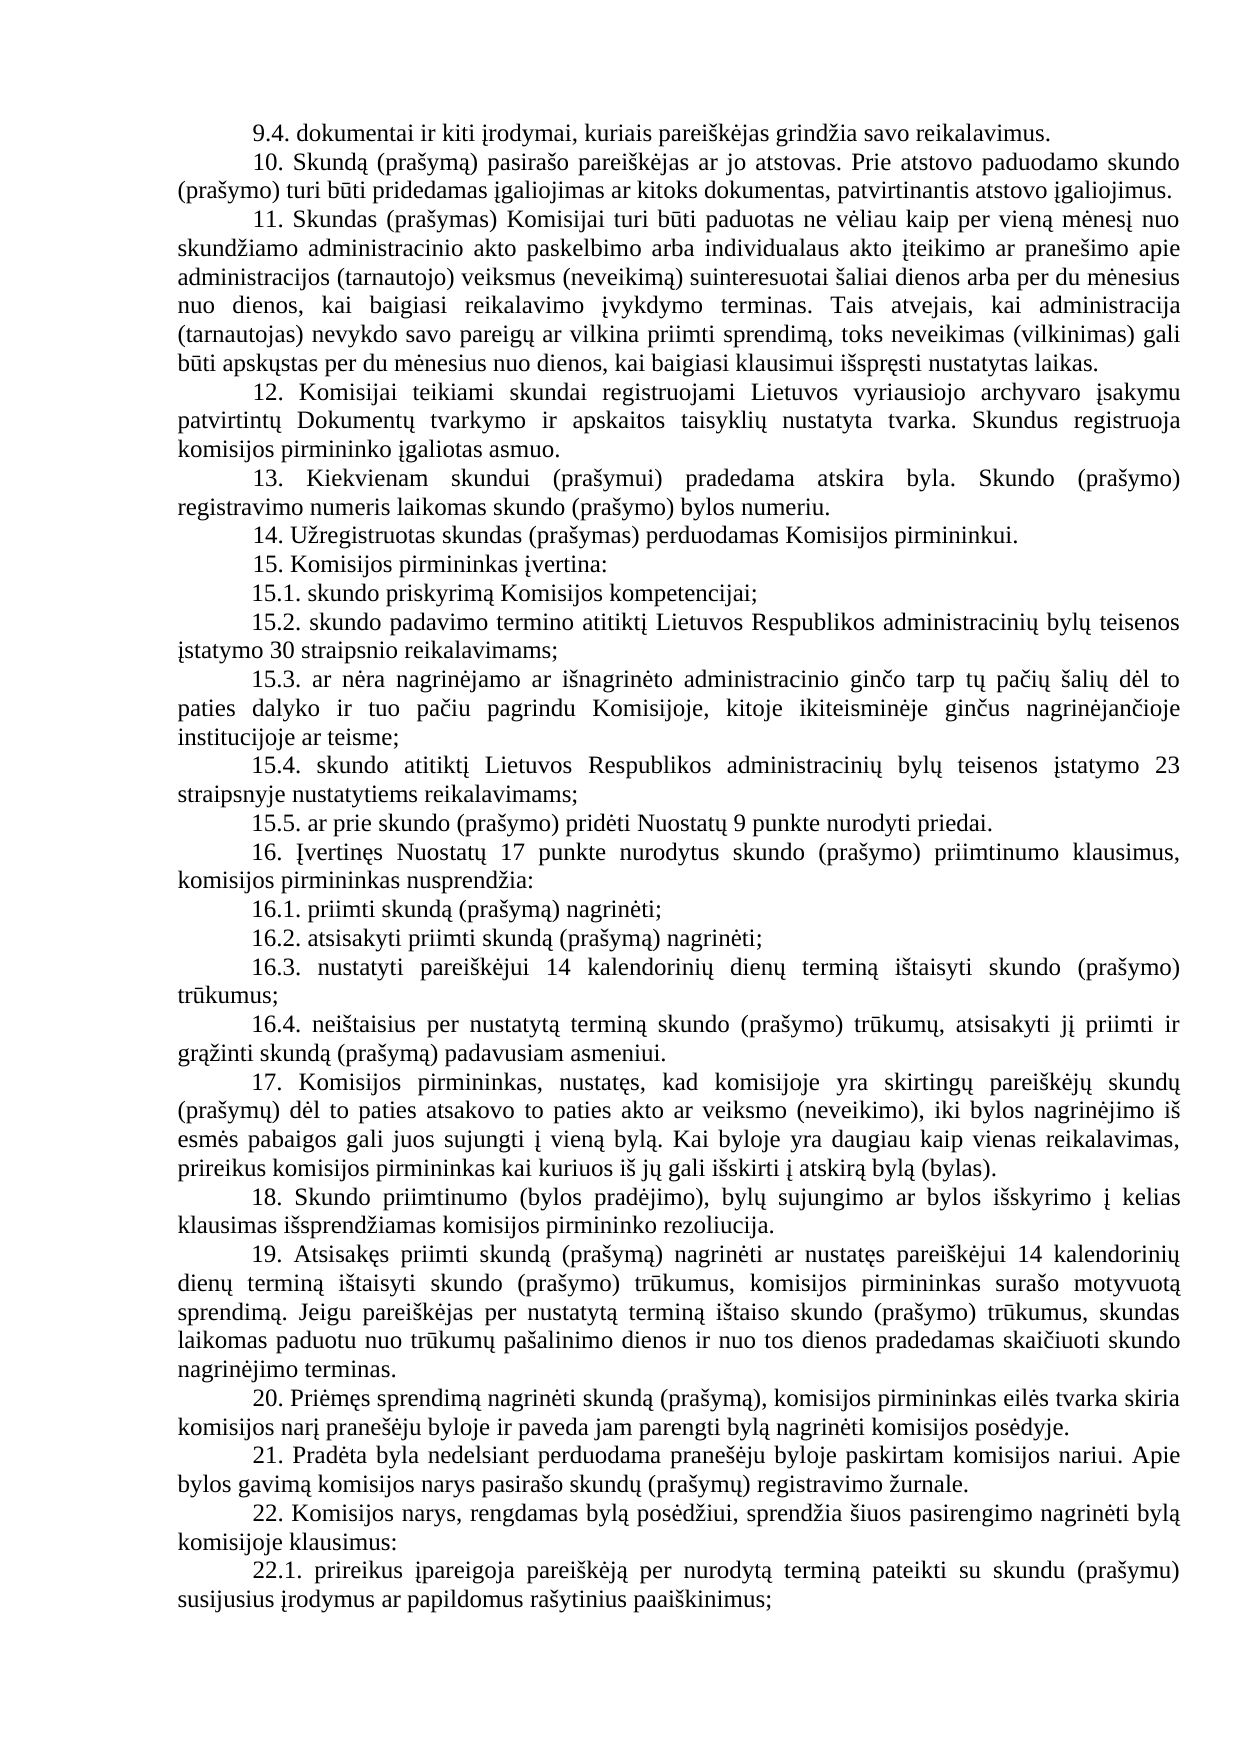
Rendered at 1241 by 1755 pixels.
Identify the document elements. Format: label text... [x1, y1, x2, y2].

text 16.2. atsisakyti priimti skundą (prašymą) nagrinėti; [177, 923, 1181, 952]
text 19. Atsisakęs priimti skundą (prašymą) nagrinėti ar nustatęs pareiškėjui 14 kalendorinių dienų terminą ištaisyti skundo (prašymo) trūkumus, komisijos pirmininkas surašo motyvuotą sprendimą. Jeigu pareiškėjas per nustatytą terminą ištaiso skundo (prašymo) trūkumus, skundas laikomas paduotu nuo trūkumų pašalinimo dienos ir nuo tos dienos pradedamas skaičiuoti skundo nagrinėjimo terminas. [177, 1239, 1181, 1383]
text 15.3. ar nėra nagrinėjamo ar išnagrinėto administracinio ginčo tarp tų pačių šalių dėl to paties dalyko ir tuo pačiu pagrindu Komisijoje, kitoje ikiteisminėje ginčus nagrinėjančioje institucijoje ar teisme; [177, 664, 1181, 751]
text 10. Skundą (prašymą) pasirašo pareiškėjas ar jo atstovas. Prie atstovo paduodamo skundo (prašymo) turi būti pridedamas įgaliojimas ar kitoks dokumentas, patvirtinantis atstovo įgaliojimus. [177, 147, 1181, 204]
text 9.4. dokumentai ir kiti įrodymai, kuriais pareiškėjas grindžia savo reikalavimus. [177, 118, 1181, 147]
text 14. Užregistruotas skundas (prašymas) perduodamas Komisijos pirmininkui. [177, 521, 1181, 549]
text 16.4. neištaisius per nustatytą terminą skundo (prašymo) trūkumų, atsisakyti jį priimti ir grąžinti skundą (prašymą) padavusiam asmeniui. [177, 1009, 1181, 1067]
text 22.1. prireikus įpareigoja pareiškėją per nurodytą terminą pateikti su skundu (prašymu) susijusius įrodymus ar papildomus rašytinius paaiškinimus; [177, 1556, 1181, 1613]
text 15.4. skundo atitiktį Lietuvos Respublikos administracinių bylų teisenos įstatymo 23 straipsnyje nustatytiems reikalavimams; [177, 751, 1181, 808]
text 16.1. priimti skundą (prašymą) nagrinėti; [177, 894, 1181, 923]
text 16. Įvertinęs Nuostatų 17 punkte nurodytus skundo (prašymo) priimtinumo klausimus, komisijos pirmininkas nusprendžia: [177, 837, 1181, 894]
text 15.2. skundo padavimo termino atitiktį Lietuvos Respublikos administracinių bylų teisenos įstatymo 30 straipsnio reikalavimams; [177, 607, 1181, 664]
text 16.3. nustatyti pareiškėjui 14 kalendorinių dienų terminą ištaisyti skundo (prašymo) trūkumus; [177, 952, 1181, 1009]
text 21. Pradėta byla nedelsiant perduodama pranešėju byloje paskirtam komisijos nariui. Apie bylos gavimą komisijos narys pasirašo skundų (prašymų) registravimo žurnale. [177, 1441, 1181, 1498]
text 12. Komisijai teikiami skundai registruojami Lietuvos vyriausiojo archyvaro įsakymu patvirtintų Dokumentų tvarkymo ir apskaitos taisyklių nustatyta tvarka. Skundus registruoja komisijos pirmininko įgaliotas asmuo. [177, 377, 1181, 463]
text 15.5. ar prie skundo (prašymo) pridėti Nuostatų 9 punkte nurodyti priedai. [177, 808, 1181, 837]
text 22. Komisijos narys, rengdamas bylą posėdžiui, sprendžia šiuos pasirengimo nagrinėti bylą komisijoje klausimus: [177, 1498, 1181, 1556]
text 20. Priėmęs sprendimą nagrinėti skundą (prašymą), komisijos pirmininkas eilės tvarka skiria komisijos narį pranešėju byloje ir paveda jam parengti bylą nagrinėti komisijos posėdyje. [177, 1383, 1181, 1441]
text 15.1. skundo priskyrimą Komisijos kompetencijai; [177, 578, 1181, 607]
text 13. Kiekvienam skundui (prašymui) pradedama atskira byla. Skundo (prašymo) registravimo numeris laikomas skundo (prašymo) bylos numeriu. [177, 463, 1181, 521]
text 18. Skundo priimtinumo (bylos pradėjimo), bylų sujungimo ar bylos išskyrimo į kelias klausimas išsprendžiamas komisijos pirmininko rezoliucija. [177, 1182, 1181, 1239]
text 17. Komisijos pirmininkas, nustatęs, kad komisijoje yra skirtingų pareiškėjų skundų (prašymų) dėl to paties atsakovo to paties akto ar veiksmo (neveikimo), iki bylos nagrinėjimo iš esmės pabaigos gali juos sujungti į vieną bylą. Kai byloje yra daugiau kaip vienas reikalavimas, prireikus komisijos pirmininkas kai kuriuos iš jų gali išskirti į atskirą bylą (bylas). [177, 1067, 1181, 1182]
text 11. Skundas (prašymas) Komisijai turi būti paduotas ne vėliau kaip per vieną mėnesį nuo skundžiamo administracinio akto paskelbimo arba individualaus akto įteikimo ar pranešimo apie administracijos (tarnautojo) veiksmus (neveikimą) suinteresuotai šaliai dienos arba per du mėnesius nuo dienos, kai baigiasi reikalavimo įvykdymo terminas. Tais atvejais, kai administracija (tarnautojas) nevykdo savo pareigų ar vilkina priimti sprendimą, toks neveikimas (vilkinimas) gali būti apskųstas per du mėnesius nuo dienos, kai baigiasi klausimui išspręsti nustatytas laikas. [177, 204, 1181, 377]
text 15. Komisijos pirmininkas įvertina: [177, 549, 1181, 578]
